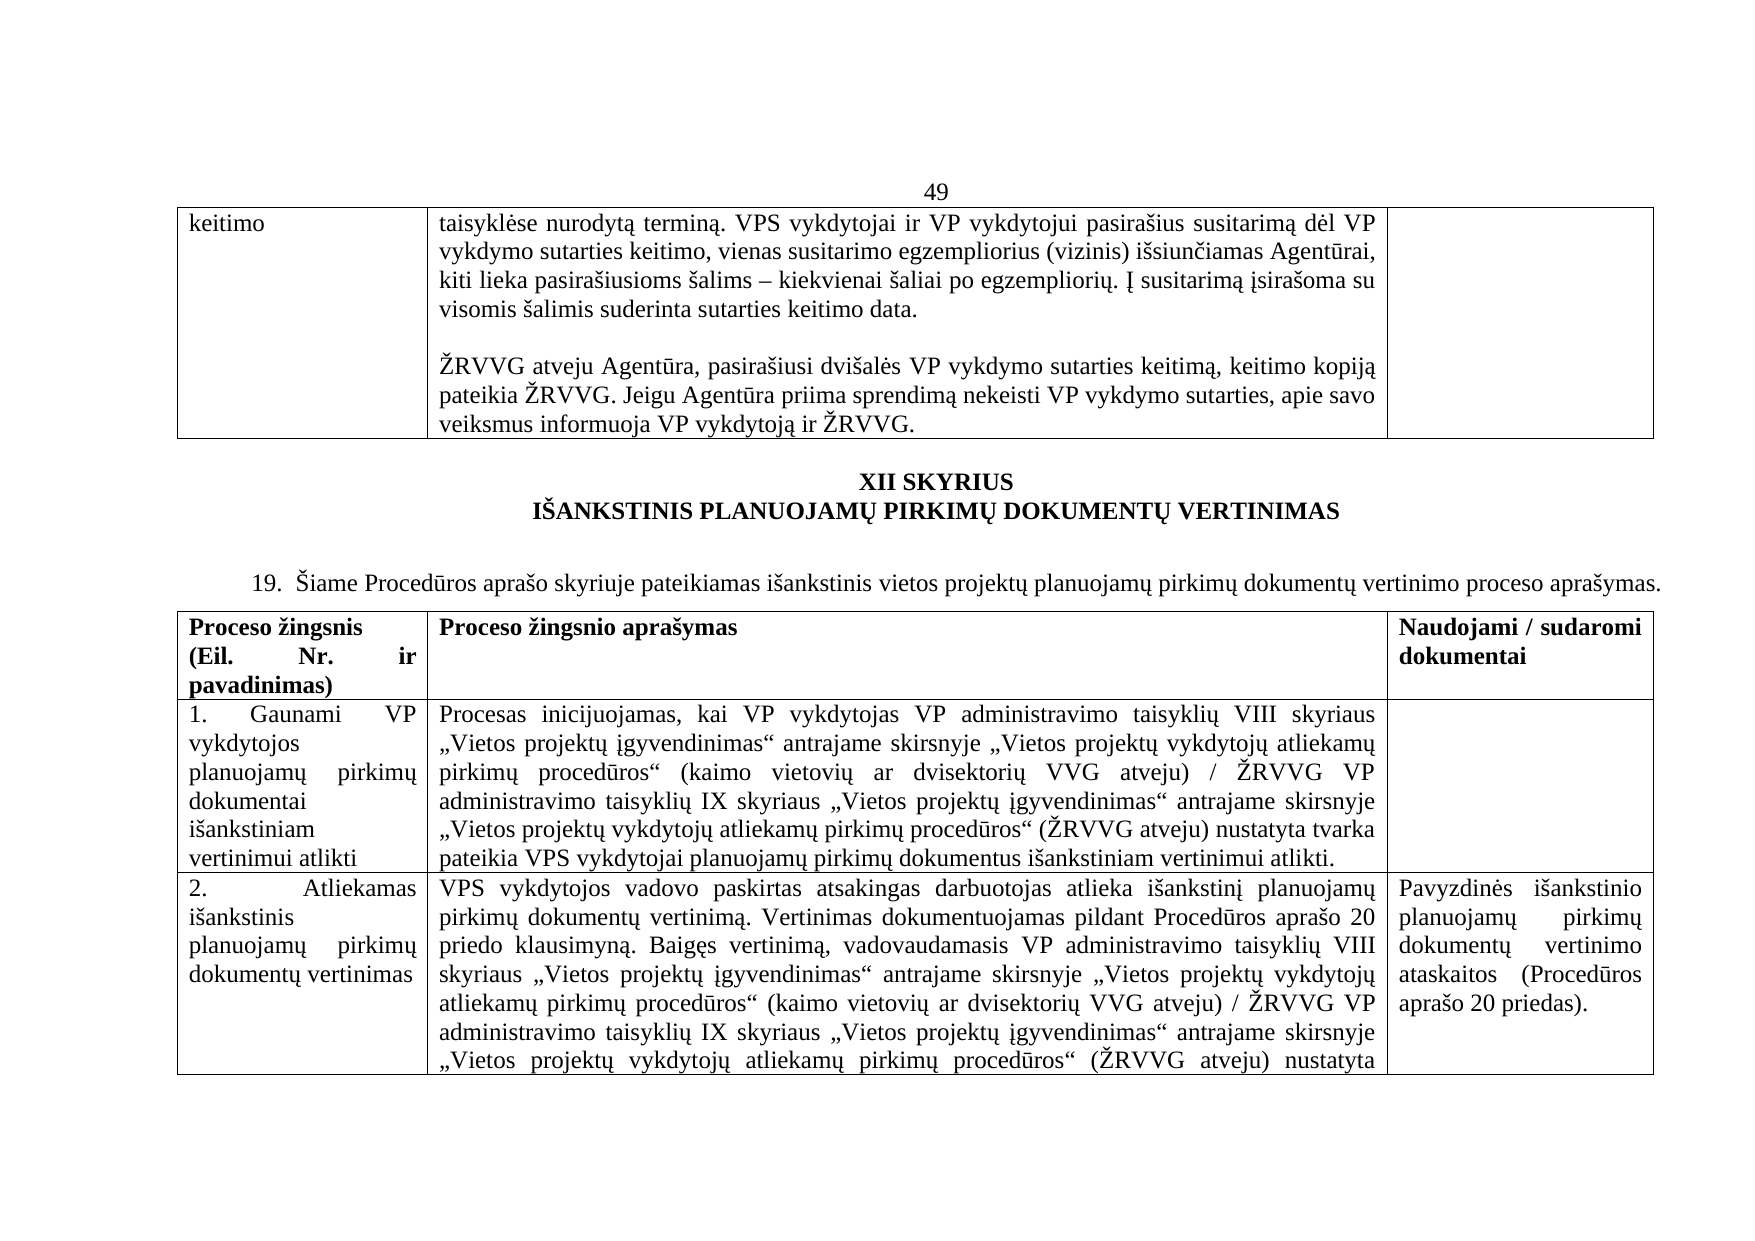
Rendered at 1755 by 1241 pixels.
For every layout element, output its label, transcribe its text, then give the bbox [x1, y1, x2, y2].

table_cell [1388, 208, 1653, 438]
table_cell 1. Gaunami VP vykdytojos planuojamų pirkimų dokumentai išankstiniam vertinimui atlikti [178, 700, 427, 872]
table_cell VPS vykdytojos vadovo paskirtas atsakingas darbuotojas atlieka išankstinį planuojamų pirkimų dokumentų vertinimą. Vertinimas dokumentuojamas pildant Procedūros aprašo 20 priedo klausimyną. Baigęs vertinimą, vadovaudamasis VP administravimo taisyklių VIII skyriaus „Vietos projektų įgyvendinimas“ antrajame skirsnyje „Vietos projektų vykdytojų atliekamų pirkimų procedūros“ (kaimo vietovių ar dvisektorių VVG atveju) / ŽRVVG VP administravimo taisyklių IX skyriaus „Vietos projektų įgyvendinimas“ antrajame skirsnyje „Vietos projektų vykdytojų atliekamų pirkimų procedūros“ (ŽRVVG atveju) nustatyta [428, 873, 1387, 1074]
table_cell Pavyzdinės išankstinio planuojamų pirkimų dokumentų vertinimo ataskaitos (Procedūros aprašo 20 priedas). [1388, 873, 1653, 1074]
table_header Naudojami / sudaromi dokumentai [1388, 612, 1653, 698]
table_header Proceso žingsnis (Eil. Nr. ir pavadinimas) [178, 612, 427, 698]
table_cell 2. Atliekamas išankstinis planuojamų pirkimų dokumentų vertinimas [178, 873, 427, 1074]
text IŠANKSTINIS PLANUOJAMŲ PIRKIMŲ DOKUMENTŲ VERTINIMAS [177, 496, 1695, 525]
text XII SKYRIUS [177, 467, 1695, 496]
table_cell [1388, 700, 1653, 872]
table_header Proceso žingsnio aprašymas [428, 612, 1387, 698]
table_cell keitimo [178, 208, 427, 438]
table_cell Procesas inicijuojamas, kai VP vykdytojas VP administravimo taisyklių VIII skyriaus „Vietos projektų įgyvendinimas“ antrajame skirsnyje „Vietos projektų vykdytojų atliekamų pirkimų procedūros“ (kaimo vietovių ar dvisektorių VVG atveju) / ŽRVVG VP administravimo taisyklių IX skyriaus „Vietos projektų įgyvendinimas“ antrajame skirsnyje „Vietos projektų vykdytojų atliekamų pirkimų procedūros“ (ŽRVVG atveju) nustatyta tvarka pateikia VPS vykdytojai planuojamų pirkimų dokumentus išankstiniam vertinimui atlikti. [428, 700, 1387, 872]
table_cell taisyklėse nurodytą terminą. VPS vykdytojai ir VP vykdytojui pasirašius susitarimą dėl VP vykdymo sutarties keitimo, vienas susitarimo egzempliorius (vizinis) išsiunčiamas Agentūrai, kiti lieka pasirašiusioms šalims – kiekvienai šaliai po egzempliorių. Į susitarimą įsirašoma su visomis šalimis suderinta sutarties keitimo data. ŽRVVG atveju Agentūra, pasirašiusi dvišalės VP vykdymo sutarties keitimą, keitimo kopiją pateikia ŽRVVG. Jeigu Agentūra priima sprendimą nekeisti VP vykdymo sutarties, apie savo veiksmus informuoja VP vykdytoją ir ŽRVVG. [428, 208, 1387, 438]
text 19. Šiame Procedūros aprašo skyriuje pateikiamas išankstinis vietos projektų planuojamų pirkimų dokumentų vertinimo proceso aprašymas. [177, 568, 1695, 597]
